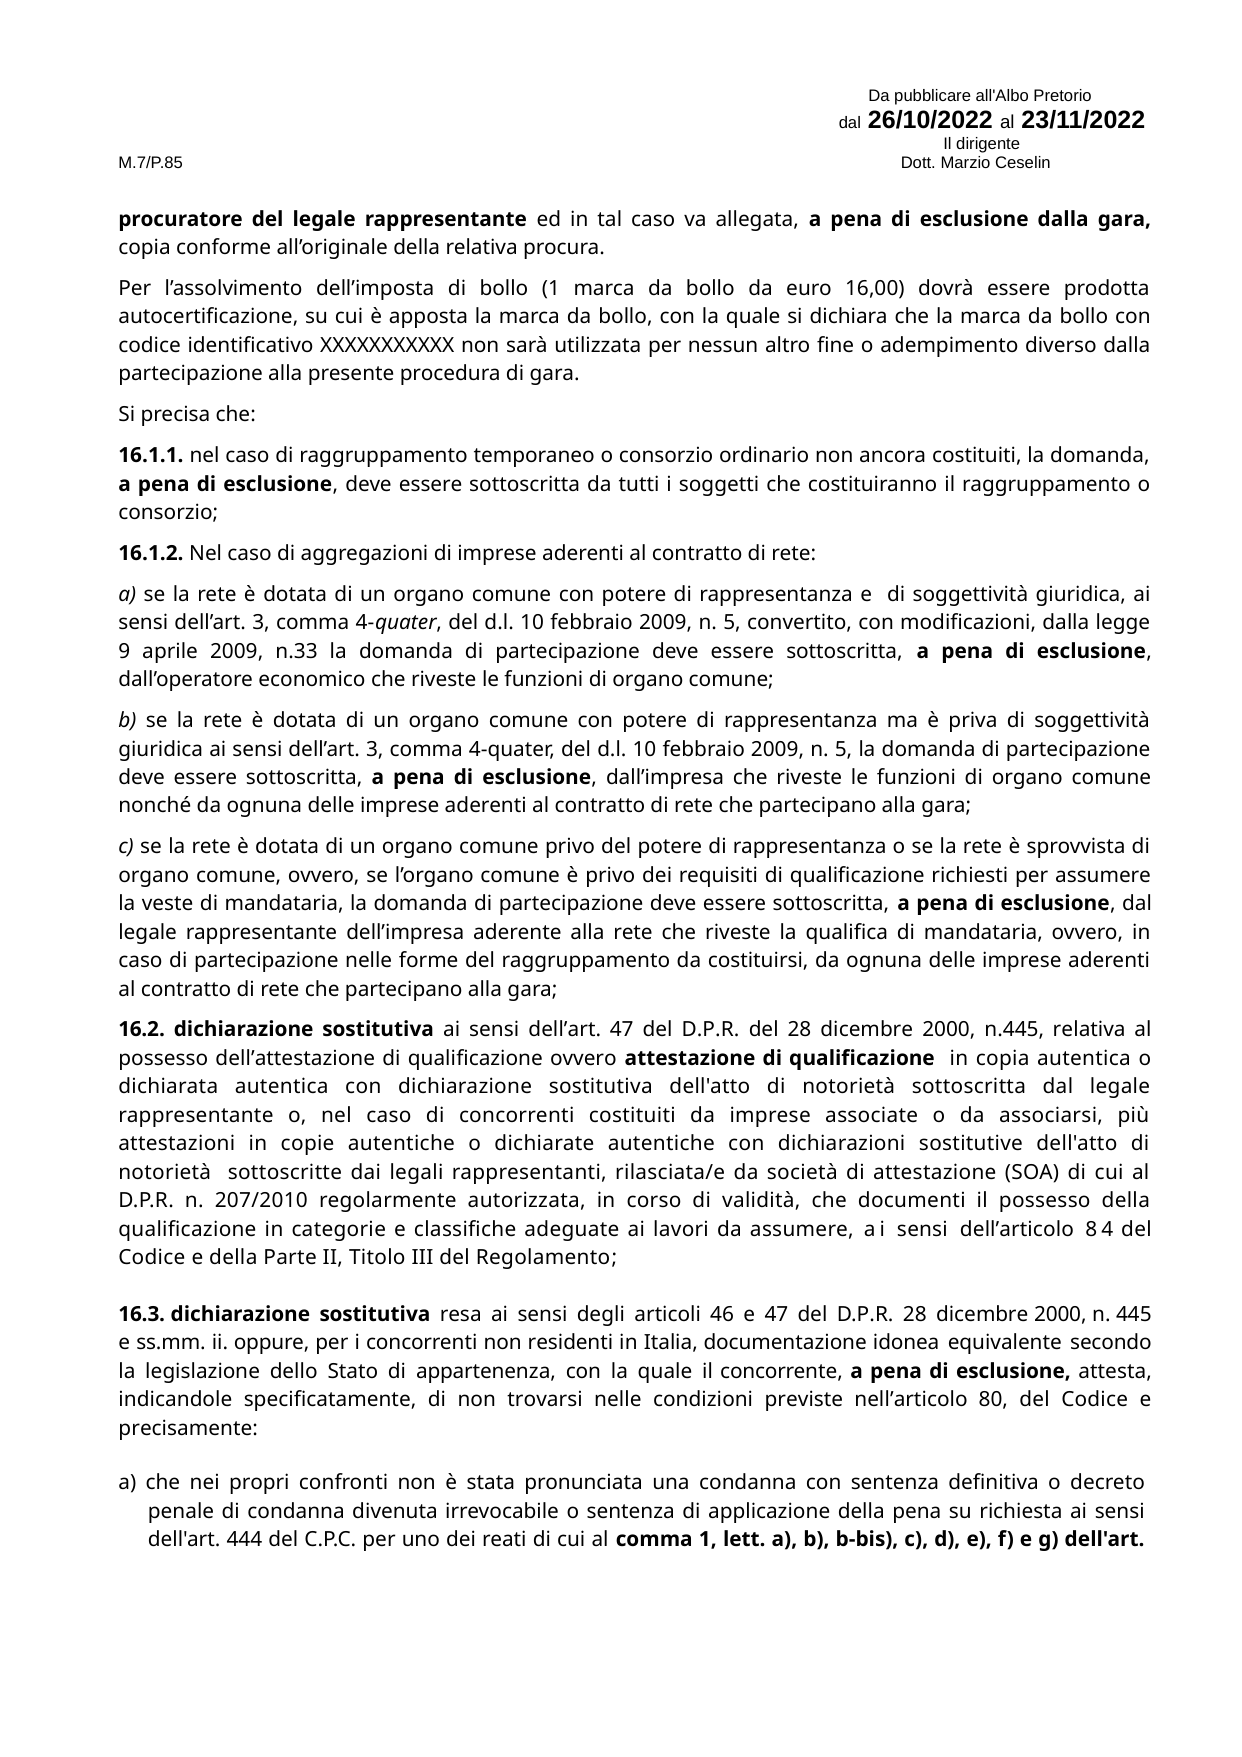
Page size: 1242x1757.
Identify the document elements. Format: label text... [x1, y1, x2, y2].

text c) se la rete è dotata di un organo comune privo del potere di rappresentanza o se la rete è sprovvista di organo comune, ovvero, se l’organo comune è privo dei requisiti di qualificazione richiesti per assumere la veste di mandataria, la domanda di partecipazione deve essere sottoscritta, a pena di esclusione, dal legale rappresentante dell’impresa aderente alla rete che riveste la qualifica di mandataria, ovvero, in caso di partecipazione nelle forme del raggruppamento da costituirsi, da ognuna delle imprese aderenti al contratto di rete che partecipano alla gara; [118, 831, 1152, 1002]
text a) che nei propri confronti non è stata pronunciata una condanna con sentenza definitiva o decreto penale di condanna divenuta irrevocabile o sentenza di applicazione della pena su richiesta ai sensi dell'art. 444 del C.P.C. per uno dei reati di cui al comma 1, lett. a), b), b-bis), c), d), e), f) e g) dell'art. [118, 1467, 1146, 1553]
text Per l’assolvimento dell’imposta di bollo (1 marca da bollo da euro 16,00) dovrà essere prodotta autocertificazione, su cui è apposta la marca da bollo, con la quale si dichiara che la marca da bollo con codice identificativo XXXXXXXXXXX non sarà utilizzata per nessun altro fine o adempimento diverso dalla partecipazione alla presente procedura di gara. [118, 273, 1152, 387]
text 16.3. dichiarazione sostitutiva resa ai sensi degli articoli 46 e 47 del D.P.R. 28 dicembre 2000, n. 445 e ss.mm. ii. oppure, per i concorrenti non residenti in Italia, documentazione idonea equivalente secondo la legislazione dello Stato di appartenenza, con la quale il concorrente, a pena di esclusione, attesta, indicandole specificatamente, di non trovarsi nelle condizioni previste nell’articolo 80, del Codice e precisamente: [118, 1299, 1152, 1441]
text procuratore del legale rappresentante ed in tal caso va allegata, a pena di esclusione dalla gara, copia conforme all’originale della relativa procura. [118, 204, 1152, 261]
text a) se la rete è dotata di un organo comune con potere di rappresentanza e di soggettività giuridica, ai sensi dell’art. 3, comma 4-quater, del d.l. 10 febbraio 2009, n. 5, convertito, con modificazioni, dalla legge 9 aprile 2009, n.33 la domanda di partecipazione deve essere sottoscritta, a pena di esclusione, dall’operatore economico che riveste le funzioni di organo comune; [118, 579, 1152, 693]
text Si precisa che: [118, 399, 1152, 428]
text 16.1.1. nel caso di raggruppamento temporaneo o consorzio ordinario non ancora costituiti, la domanda, a pena di esclusione, deve essere sottoscritta da tutti i soggetti che costituiranno il raggruppamento o consorzio; [118, 440, 1152, 526]
text b) se la rete è dotata di un organo comune con potere di rappresentanza ma è priva di soggettività giuridica ai sensi dell’art. 3, comma 4-quater, del d.l. 10 febbraio 2009, n. 5, la domanda di partecipazione deve essere sottoscritta, a pena di esclusione, dall’impresa che riveste le funzioni di organo comune nonché da ognuna delle imprese aderenti al contratto di rete che partecipano alla gara; [118, 705, 1152, 819]
text 16.1.2. Nel caso di aggregazioni di imprese aderenti al contratto di rete: [118, 538, 1152, 566]
text 16.2. dichiarazione sostitutiva ai sensi dell’art. 47 del D.P.R. del 28 dicembre 2000, n.445, relativa al possesso dell’attestazione di qualificazione ovvero attestazione di qualificazione in copia autentica o dichiarata autentica con dichiarazione sostitutiva dell'atto di notorietà sottoscritta dal legale rappresentante o, nel caso di concorrenti costituiti da imprese associate o da associarsi, più attestazioni in copie autentiche o dichiarate autentiche con dichiarazioni sostitutive dell'atto di notorietà sottoscritte dai legali rappresentanti, rilasciata/e da società di attestazione (SOA) di cui al D.P.R. n. 207/2010 regolarmente autorizzata, in corso di validità, che documenti il possesso della qualificazione in categorie e classifiche adeguate ai lavori da assumere, ai sensi dell’articolo 84 del Codice e della Parte II, Titolo III del Regolamento; [118, 1014, 1152, 1271]
